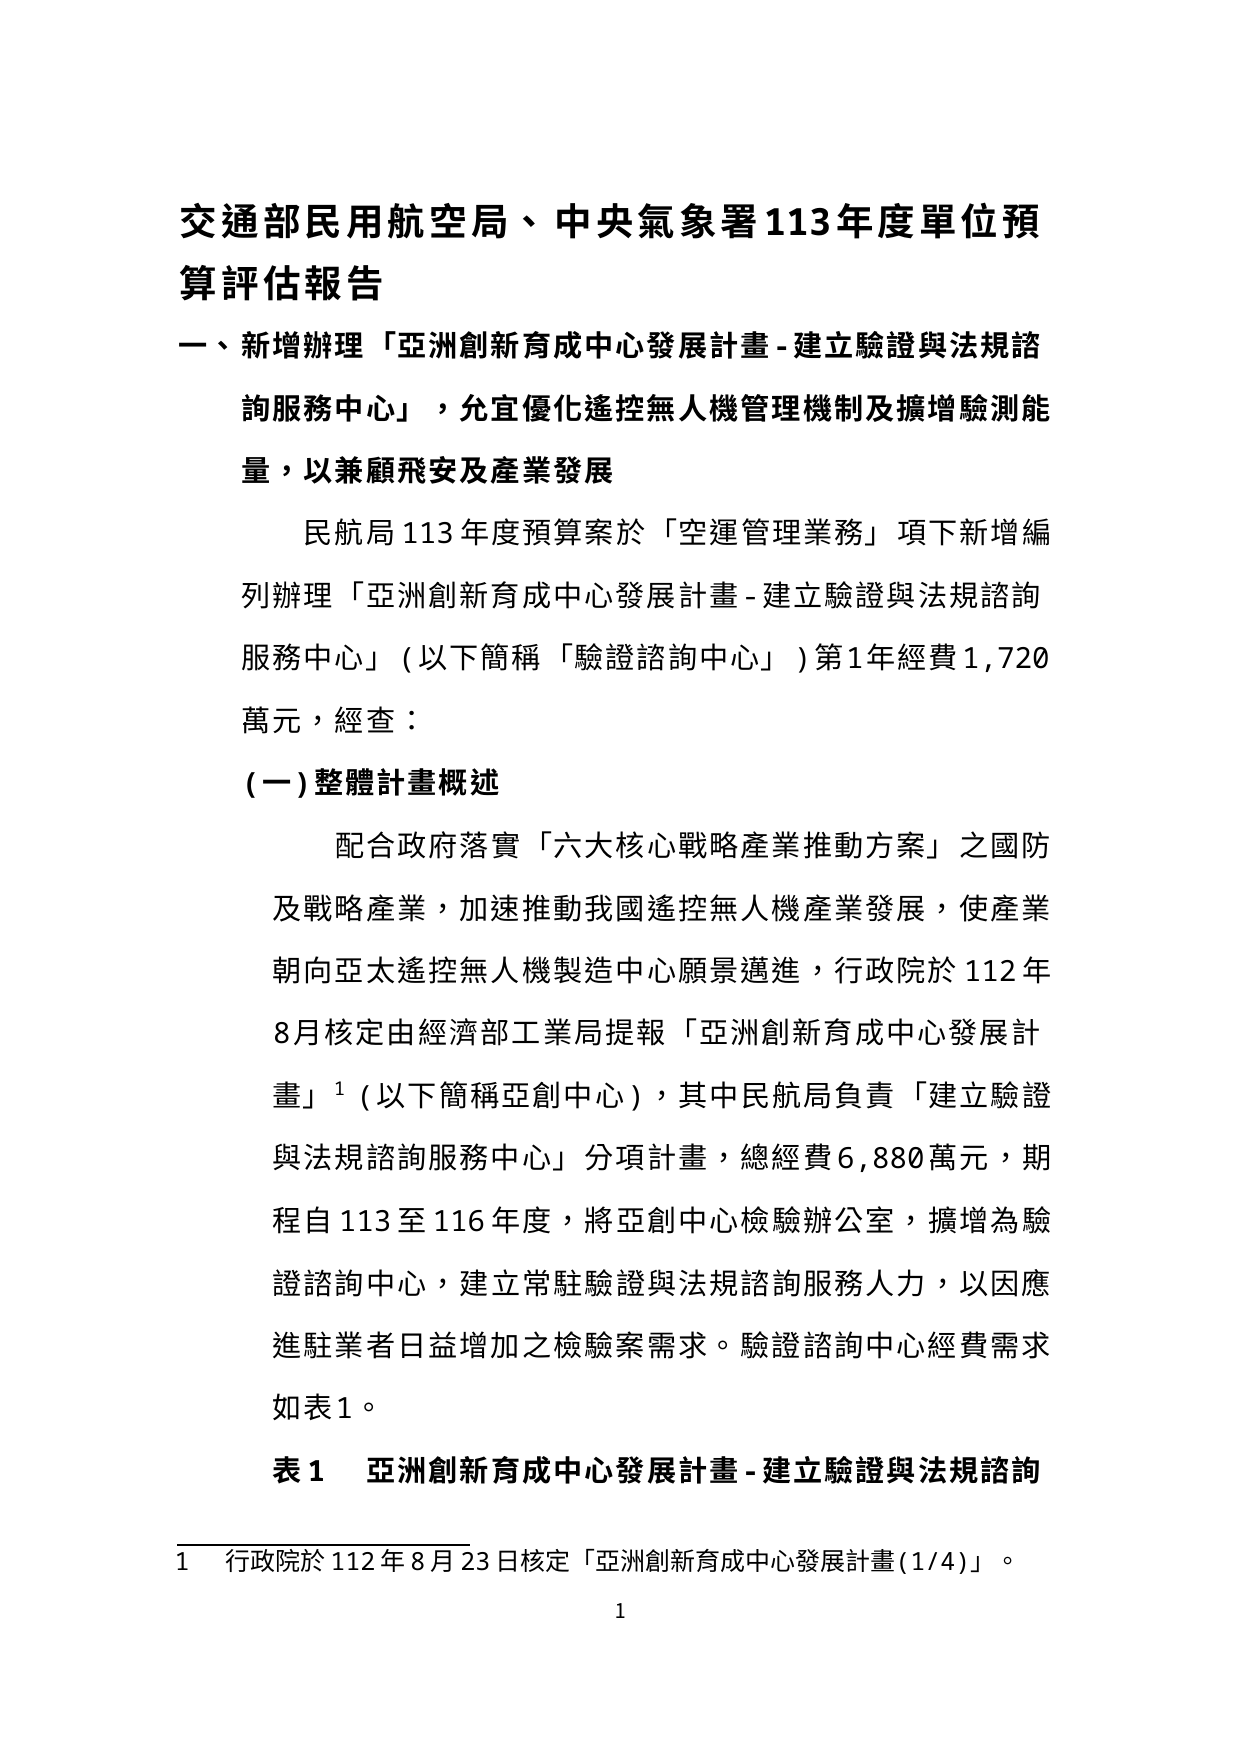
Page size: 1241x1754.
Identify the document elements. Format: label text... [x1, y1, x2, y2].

text 交通部民用航空局、中央氣象署113年度單位預算評估報告 [177, 177, 1063, 302]
text 表1 亞洲創新育成中心發展計畫-建立驗證與法規諮詢 [265, 1427, 1063, 1490]
text 民航局113年度預算案於「空運管理業務」項下新增編列辦理「亞洲創新育成中心發展計畫-建立驗證與法規諮詢服務中心」(以下簡稱「驗證諮詢中心」)第1年經費1,720萬元，經查： [236, 490, 1063, 740]
text 行政院於112年8月23日核定「亞洲創新育成中心發展計畫(1/4)」。 [174, 1546, 1063, 1577]
text 一、新增辦理「亞洲創新育成中心發展計畫-建立驗證與法規諮詢服務中心」，允宜優化遙控無人機管理機制及擴增驗測能量，以兼顧飛安及產業發展 [177, 302, 1063, 490]
text 配合政府落實「六大核心戰略產業推動方案」之國防及戰略產業，加速推動我國遙控無人機產業發展，使產業朝向亞太遙控無人機製造中心願景邁進，行政院於112年8月核定由經濟部工業局提報「亞洲創新育成中心發展計畫」(以下簡稱亞創中心)，其中民航局負責「建立驗證與法規諮詢服務中心」分項計畫，總經費6,880萬元，期程自113至116年度，將亞創中心檢驗辦公室，擴增為驗證諮詢中心，建立常駐驗證與法規諮詢服務人力，以因應進駐業者日益增加之檢驗案需求。驗證諮詢中心經費需求如表1。 [266, 802, 1063, 1427]
text (一)整體計畫概述 [236, 740, 1063, 802]
